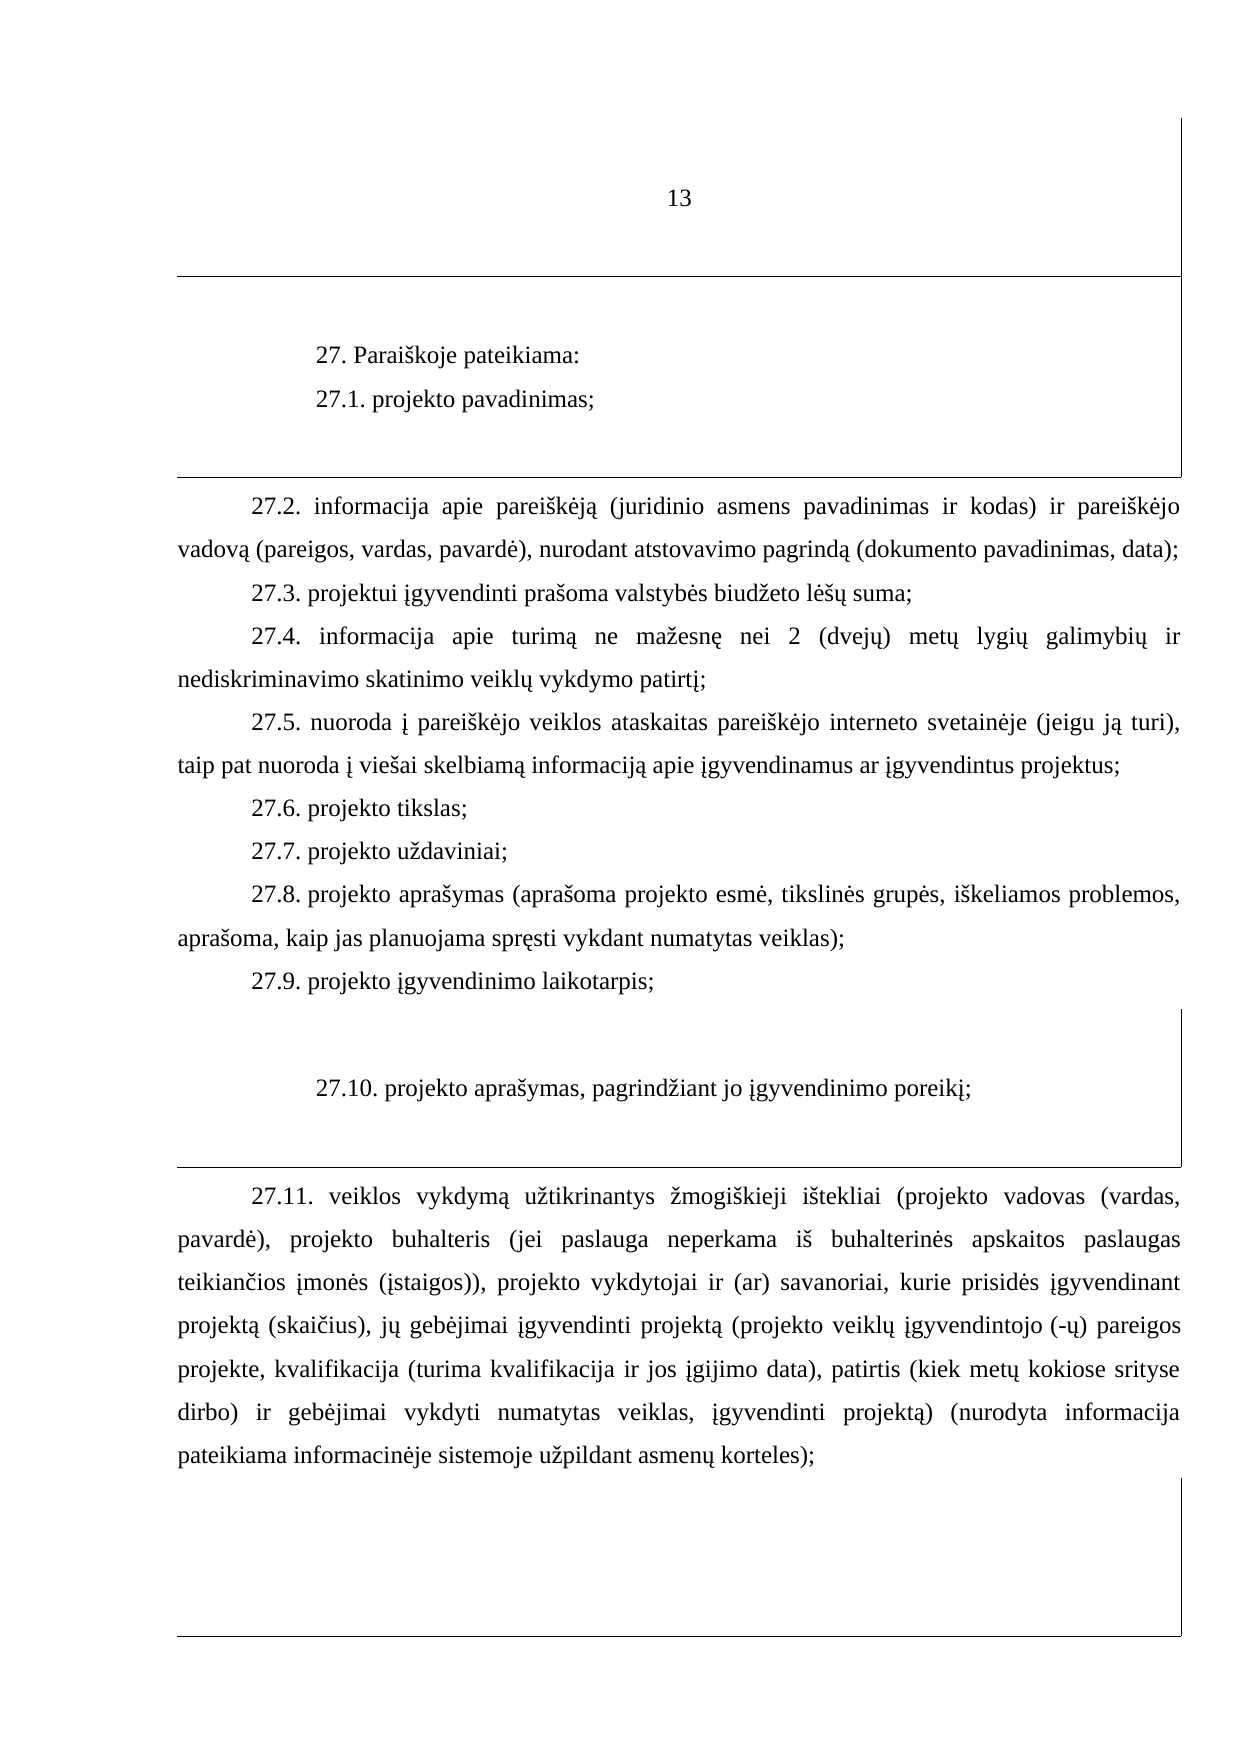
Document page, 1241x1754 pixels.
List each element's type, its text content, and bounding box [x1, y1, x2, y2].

text 27.7. projekto uždaviniai; [177, 836, 1181, 865]
text 27.9. projekto įgyvendinimo laikotarpis; [177, 966, 1181, 994]
text 27.5. nuoroda į pareiškėjo veiklos ataskaitas pareiškėjo interneto svetainėje (jeigu ją turi), taip pat nuoroda į viešai skelbiamą informaciją apie įgyvendinamus ar įgyvendintus projektus; [177, 707, 1181, 779]
text 27.11. veiklos vykdymą užtikrinantys žmogiškieji ištekliai (projekto vadovas (vardas, pavardė), projekto buhalteris (jei paslauga neperkama iš buhalterinės apskaitos paslaugas teikiančios įmonės (įstaigos)), projekto vykdytojai ir (ar) savanoriai, kurie prisidės įgyvendinant projektą (skaičius), jų gebėjimai įgyvendinti projektą (projekto veiklų įgyvendintojo (‑ų) pareigos projekte, kvalifikacija (turima kvalifikacija ir jos įgijimo data), patirtis (kiek metų kokiose srityse dirbo) ir gebėjimai vykdyti numatytas veiklas, įgyvendinti projektą) (nurodyta informacija pateikiama informacinėje sistemoje užpildant asmenų korteles); [177, 1181, 1181, 1469]
text 27.2. informacija apie pareiškėją (juridinio asmens pavadinimas ir kodas) ir pareiškėjo vadovą (pareigos, vardas, pavardė), nurodant atstovavimo pagrindą (dokumento pavadinimas, data); [177, 491, 1181, 563]
text 27.1. projekto pavadinimas; [177, 319, 1181, 477]
text 27. Paraiškoje pateikiama: [177, 276, 1181, 319]
text 27.4. informacija apie turimą ne mažesnę nei 2 (dvejų) metų lygių galimybių ir nediskriminavimo skatinimo veiklų vykdymo patirtį; [177, 621, 1181, 693]
text 27.6. projekto tikslas; [177, 793, 1181, 822]
text 27.3. projektui įgyvendinti prašoma valstybės biudžeto lėšų suma; [177, 578, 1181, 606]
text 27.8. projekto aprašymas (aprašoma projekto esmė, tikslinės grupės, iškeliamos problemos, aprašoma, kaip jas planuojama spręsti vykdant numatytas veiklas); [177, 879, 1181, 951]
text 27.10. projekto aprašymas, pagrindžiant jo įgyvendinimo poreikį; [177, 1009, 1181, 1167]
